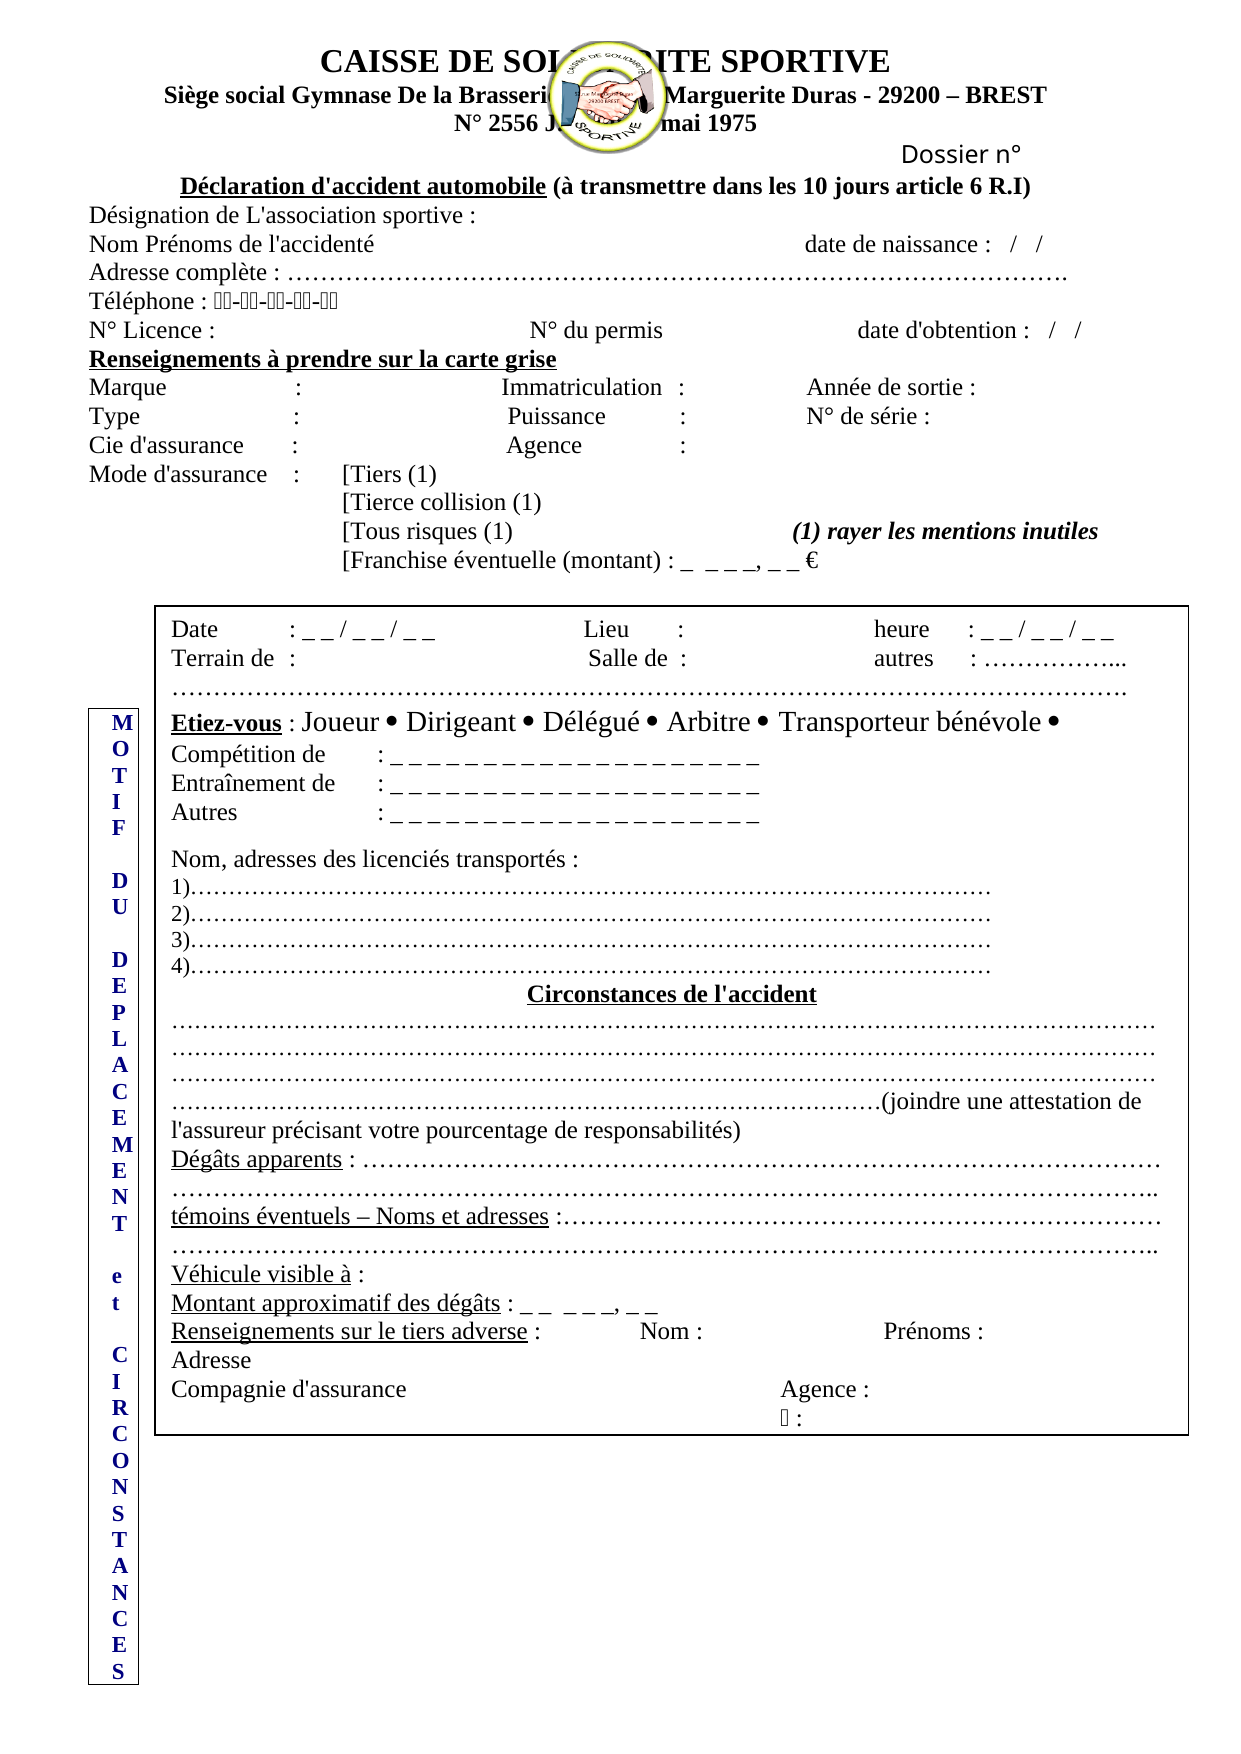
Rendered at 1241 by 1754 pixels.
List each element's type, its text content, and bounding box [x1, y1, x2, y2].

text Renseignements à prendre sur la carte grise [89, 344, 1122, 372]
text N° Licence : N° du permis date d'obtention : / / [89, 315, 1122, 344]
text ……………………………………………………………………………………………………….. [171, 1230, 1173, 1259]
text Renseignements sur le tiers adverse : Nom : Prénoms : [171, 1316, 1173, 1345]
text Désignation de L'association sportive : [89, 200, 1122, 229]
text Etiez-vous : Joueur  Dirigeant  Délégué  Arbitre  Transporteur bénévole  [171, 701, 1173, 739]
text 2)…………………………………………………………………………………………… [171, 899, 1173, 926]
text Téléphone : ---- [89, 286, 1122, 315]
text 3)…………………………………………………………………………………………… [171, 926, 1173, 952]
table_header MOTIF DU DEPLACEMENT et CIRCONSTANCES [89, 709, 138, 1684]
text Type : Puissance : N° de série : [89, 401, 1122, 430]
text ……………………………………………………………………………………………………. [171, 672, 1173, 701]
text …………………………………………………………………………………………………………………………………………………………………………………………………………………………………………………………………………………………………………………………………………………………………………………………………………………………………………(joindre une attestation de l'assureur précisant votre pourcentage de responsabilités) [171, 1007, 1173, 1144]
text Terrain de : Salle de : autres : ……………... [171, 643, 1173, 672]
text Nom, adresses des licenciés transportés : [171, 844, 1173, 873]
text Déclaration d'accident automobile (à transmettre dans les 10 jours article 6 R.I) [89, 171, 1122, 200]
text Circonstances de l'accident [171, 979, 1173, 1007]
text Marque : Immatriculation : Année de sortie : [89, 372, 1122, 401]
text Adresse [171, 1345, 1173, 1374]
text Montant approximatif des dégâts : _ _ _ _ _, _ _ [171, 1288, 1173, 1316]
text 1)…………………………………………………………………………………………… [171, 873, 1173, 899]
text Compagnie d'assurance Agence : [171, 1374, 1173, 1403]
text Autres : _ _ _ _ _ _ _ _ _ _ _ _ _ _ _ _ _ _ _ _ [171, 797, 1173, 825]
text ……………………………………………………………………………………………………….. [171, 1173, 1173, 1201]
text Entraînement de : _ _ _ _ _ _ _ _ _ _ _ _ _ _ _ _ _ _ _ _ [171, 768, 1173, 797]
text Compétition de : _ _ _ _ _ _ _ _ _ _ _ _ _ _ _ _ _ _ _ _ [171, 739, 1173, 768]
text Dégâts apparents : …………………………………………………………………………………… [171, 1144, 1173, 1173]
text Cie d'assurance : Agence : [89, 430, 1122, 459]
text [Franchise éventuelle (montant) : _ _ _ _, _ _ € [89, 545, 1122, 574]
text Nom Prénoms de l'accidenté date de naissance : / / [89, 229, 1122, 257]
text Mode d'assurance : [Tiers (1) [89, 459, 1122, 487]
text  : [171, 1403, 1173, 1427]
text [Tierce collision (1) [89, 487, 1122, 516]
text Véhicule visible à : [171, 1259, 1173, 1288]
text Adresse complète : …………………………………………………………………………………. [89, 257, 1122, 286]
text témoins éventuels – Noms et adresses :……………………………………………………………… [171, 1201, 1173, 1230]
text 4)…………………………………………………………………………………………… [171, 952, 1173, 979]
text Date : _ _ / _ _ / _ _ Lieu : heure : _ _ / _ _ / _ _ [171, 614, 1173, 643]
text [Tous risques (1) (1) rayer les mentions inutiles [89, 516, 1122, 545]
